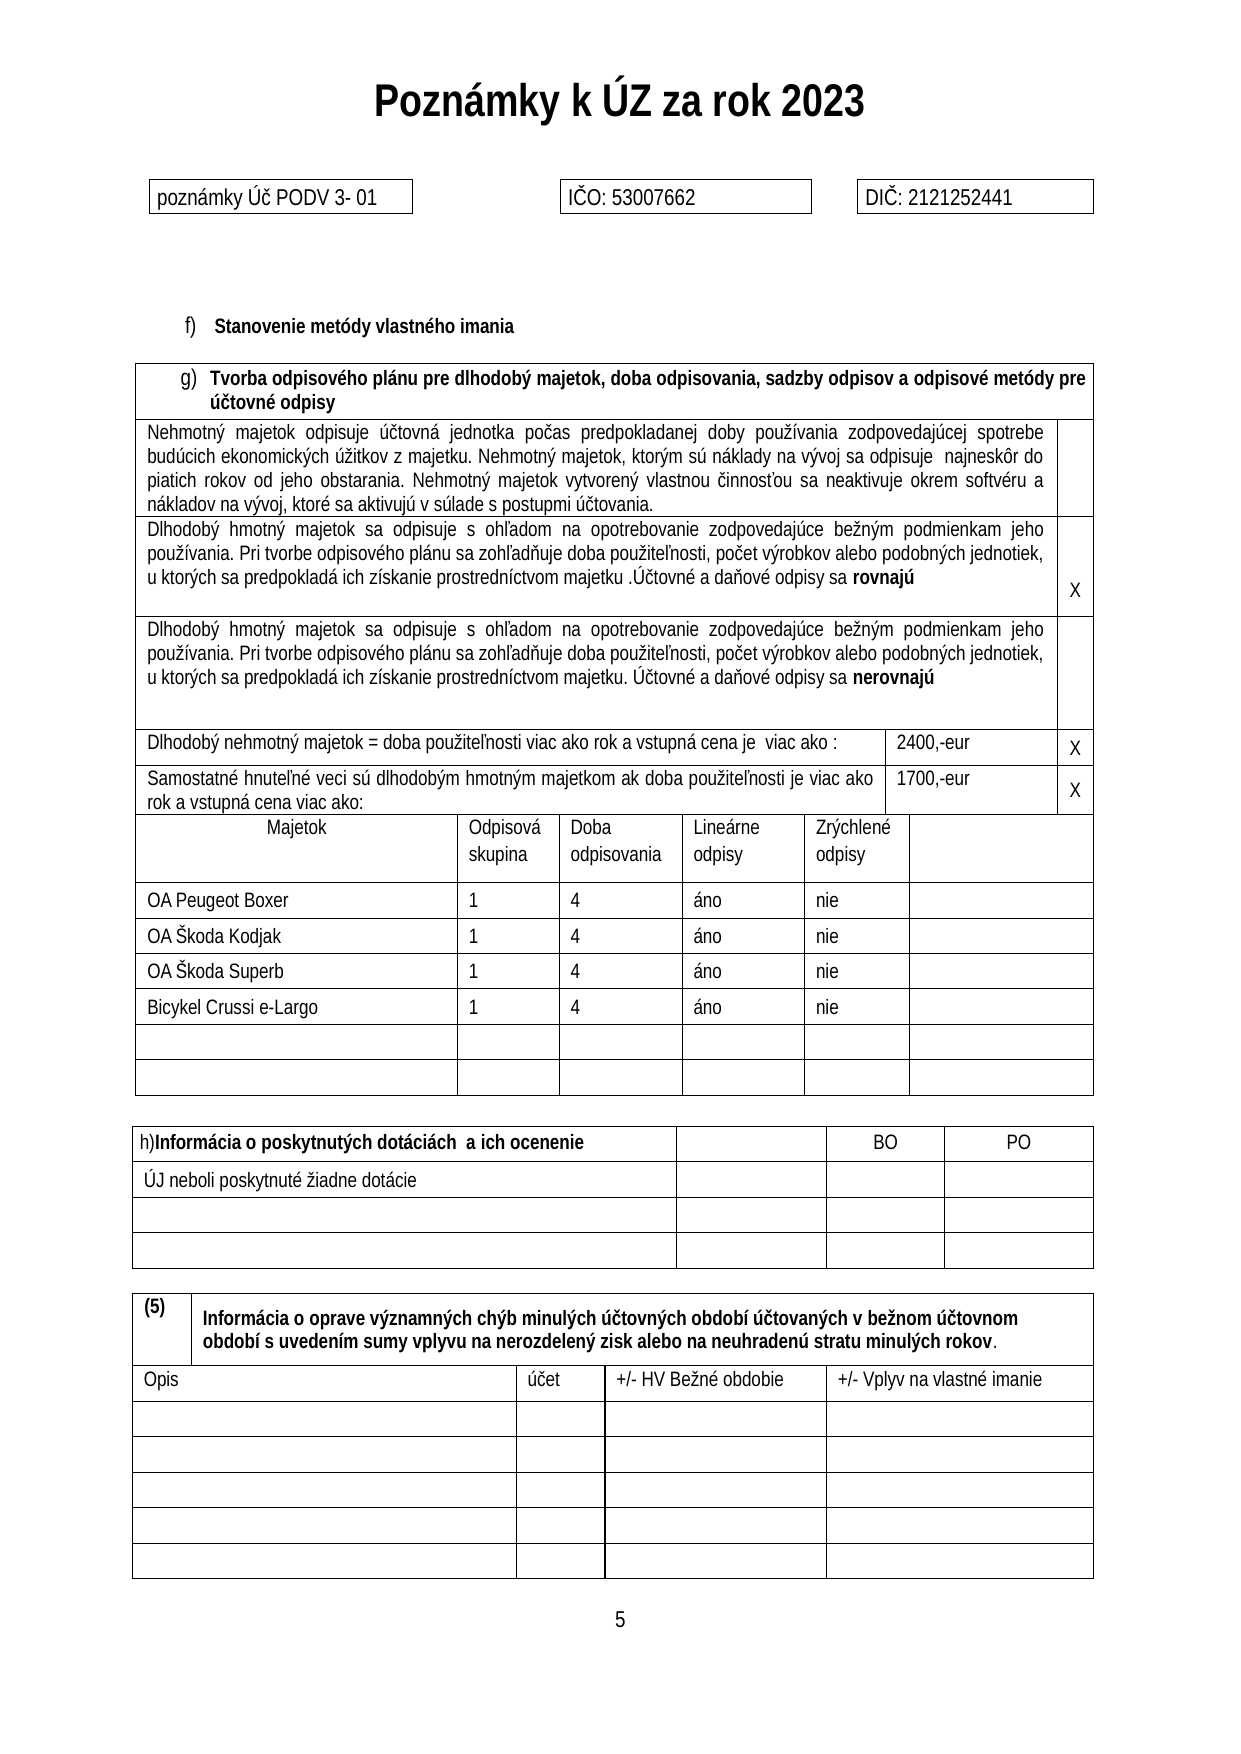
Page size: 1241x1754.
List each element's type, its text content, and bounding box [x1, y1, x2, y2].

table_cell 1 [458, 954, 559, 988]
table_cell 2400,-eur [886, 730, 1057, 764]
table_cell [910, 815, 1093, 882]
table_cell 1700,-eur [886, 766, 1057, 813]
table_cell [606, 1402, 826, 1436]
table_cell [133, 1198, 676, 1232]
table_cell [945, 1162, 1093, 1197]
table_cell OA Škoda Superb [136, 954, 457, 988]
table_cell +/- Vplyv na vlastné imanie [827, 1366, 1093, 1401]
table_cell Doba odpisovania [560, 815, 682, 882]
table_cell [517, 1437, 604, 1472]
table_cell [133, 1473, 516, 1507]
table_cell [683, 1025, 804, 1059]
table_cell [677, 1233, 826, 1267]
table_cell [606, 1544, 826, 1578]
table_cell X [1058, 766, 1093, 813]
table_cell [1058, 617, 1093, 729]
table_cell Lineárne odpisy [683, 815, 804, 882]
table_cell [827, 1162, 944, 1197]
table_cell [1058, 420, 1093, 516]
table_cell 1 [458, 919, 559, 953]
table_cell [133, 1402, 516, 1436]
table_cell Bicykel Crussi e-Largo [136, 989, 457, 1024]
table_cell [827, 1402, 1093, 1436]
table_cell áno [683, 883, 804, 917]
table_cell [517, 1402, 604, 1436]
table_cell [827, 1233, 944, 1267]
table_cell 4 [560, 919, 682, 953]
table_cell X [1058, 730, 1093, 764]
table_cell Dlhodobý hmotný majetok sa odpisuje s ohľadom na opotrebovanie zodpovedajúce bežným podmienkam jeho používania. Pri tvorbe odpisového plánu sa zohľadňuje doba použiteľnosti, počet výrobkov alebo podobných jednotiek, u ktorých sa predpokladá ich získanie prostredníctvom majetku .Účtovné a daňové odpisy sa rovnajú [136, 517, 1057, 616]
table_cell 4 [560, 883, 682, 917]
table_cell [683, 1060, 804, 1094]
table_cell [910, 954, 1093, 988]
table_cell [677, 1198, 826, 1232]
table_cell 4 [560, 989, 682, 1024]
table_cell [133, 1544, 516, 1578]
table_cell nie [805, 954, 909, 988]
table_cell +/- HV Bežné obdobie [606, 1366, 826, 1401]
table_header [677, 1127, 826, 1161]
table_header Informácia o oprave významných chýb minulých účtovných období účtovaných v bežnom účtovnom období s uvedením sumy vplyvu na nerozdelený zisk alebo na neuhradenú stratu minulých rokov. [192, 1294, 1093, 1365]
table_cell nie [805, 919, 909, 953]
table_cell nie [805, 883, 909, 917]
table_cell [827, 1508, 1093, 1542]
table_cell [560, 1025, 682, 1059]
table_header (5) [133, 1294, 191, 1365]
table_header h)Informácia o poskytnutých dotáciách a ich ocenenie [133, 1127, 676, 1161]
table_cell Samostatné hnuteľné veci sú dlhodobým hmotným majetkom ak doba použiteľnosti je viac ako rok a vstupná cena viac ako: [136, 766, 885, 813]
table_cell Dlhodobý nehmotný majetok = doba použiteľnosti viac ako rok a vstupná cena je viac ako : [136, 730, 885, 764]
table_cell nie [805, 989, 909, 1024]
table_cell [458, 1025, 559, 1059]
table_cell [133, 1508, 516, 1542]
table_cell [805, 1060, 909, 1094]
table_cell [133, 1437, 516, 1472]
table_cell [136, 1025, 457, 1059]
table_cell [910, 919, 1093, 953]
table_cell 4 [560, 954, 682, 988]
table_header PO [945, 1127, 1093, 1161]
table_cell [136, 1060, 457, 1094]
table_cell áno [683, 919, 804, 953]
table_cell [827, 1544, 1093, 1578]
table_cell [517, 1544, 604, 1578]
table_cell [910, 1025, 1093, 1059]
table_cell [945, 1233, 1093, 1267]
list Stanovenie metódy vlastného imania [185, 312, 1093, 339]
table_cell X [1058, 517, 1093, 616]
table_cell 1 [458, 989, 559, 1024]
table_cell [910, 1060, 1093, 1094]
table_header Tvorba odpisového plánu pre dlhodobý majetok, doba odpisovania, sadzby odpisov a odpisové metódy pre účtovné odpisy [136, 364, 1093, 419]
table_cell [805, 1025, 909, 1059]
table_cell Nehmotný majetok odpisuje účtovná jednotka počas predpokladanej doby používania zodpovedajúcej spotrebe budúcich ekonomických úžitkov z majetku. Nehmotný majetok, ktorým sú náklady na vývoj sa odpisuje najneskôr do piatich rokov od jeho obstarania. Nehmotný majetok vytvorený vlastnou činnosťou sa neaktivuje okrem softvéru a nákladov na vývoj, ktoré sa aktivujú v súlade s postupmi účtovania. [136, 420, 1057, 516]
table_cell áno [683, 954, 804, 988]
table_cell [606, 1508, 826, 1542]
table_cell [910, 989, 1093, 1024]
table_cell [910, 883, 1093, 917]
table_cell [517, 1473, 604, 1507]
table_cell [945, 1198, 1093, 1232]
table_cell Opis [133, 1366, 516, 1401]
table_cell Dlhodobý hmotný majetok sa odpisuje s ohľadom na opotrebovanie zodpovedajúce bežným podmienkam jeho používania. Pri tvorbe odpisového plánu sa zohľadňuje doba použiteľnosti, počet výrobkov alebo podobných jednotiek, u ktorých sa predpokladá ich získanie prostredníctvom majetku. Účtovné a daňové odpisy sa nerovnajú [136, 617, 1057, 729]
table_cell OA Škoda Kodjak [136, 919, 457, 953]
table_cell [827, 1473, 1093, 1507]
table_cell OA Peugeot Boxer [136, 883, 457, 917]
table_cell [517, 1508, 604, 1542]
table_cell účet [517, 1366, 604, 1401]
table_cell [827, 1198, 944, 1232]
table_cell [677, 1162, 826, 1197]
table_cell [606, 1437, 826, 1472]
table_header BO [827, 1127, 944, 1161]
table_cell [560, 1060, 682, 1094]
table_cell Zrýchlené odpisy [805, 815, 909, 882]
table_cell Odpisová skupina [458, 815, 559, 882]
table_cell [827, 1437, 1093, 1472]
table_cell Majetok [136, 815, 457, 882]
table_cell ÚJ neboli poskytnuté žiadne dotácie [133, 1162, 676, 1197]
table_cell áno [683, 989, 804, 1024]
table_cell 1 [458, 883, 559, 917]
table_cell [458, 1060, 559, 1094]
table_cell [133, 1233, 676, 1267]
table_cell [606, 1473, 826, 1507]
